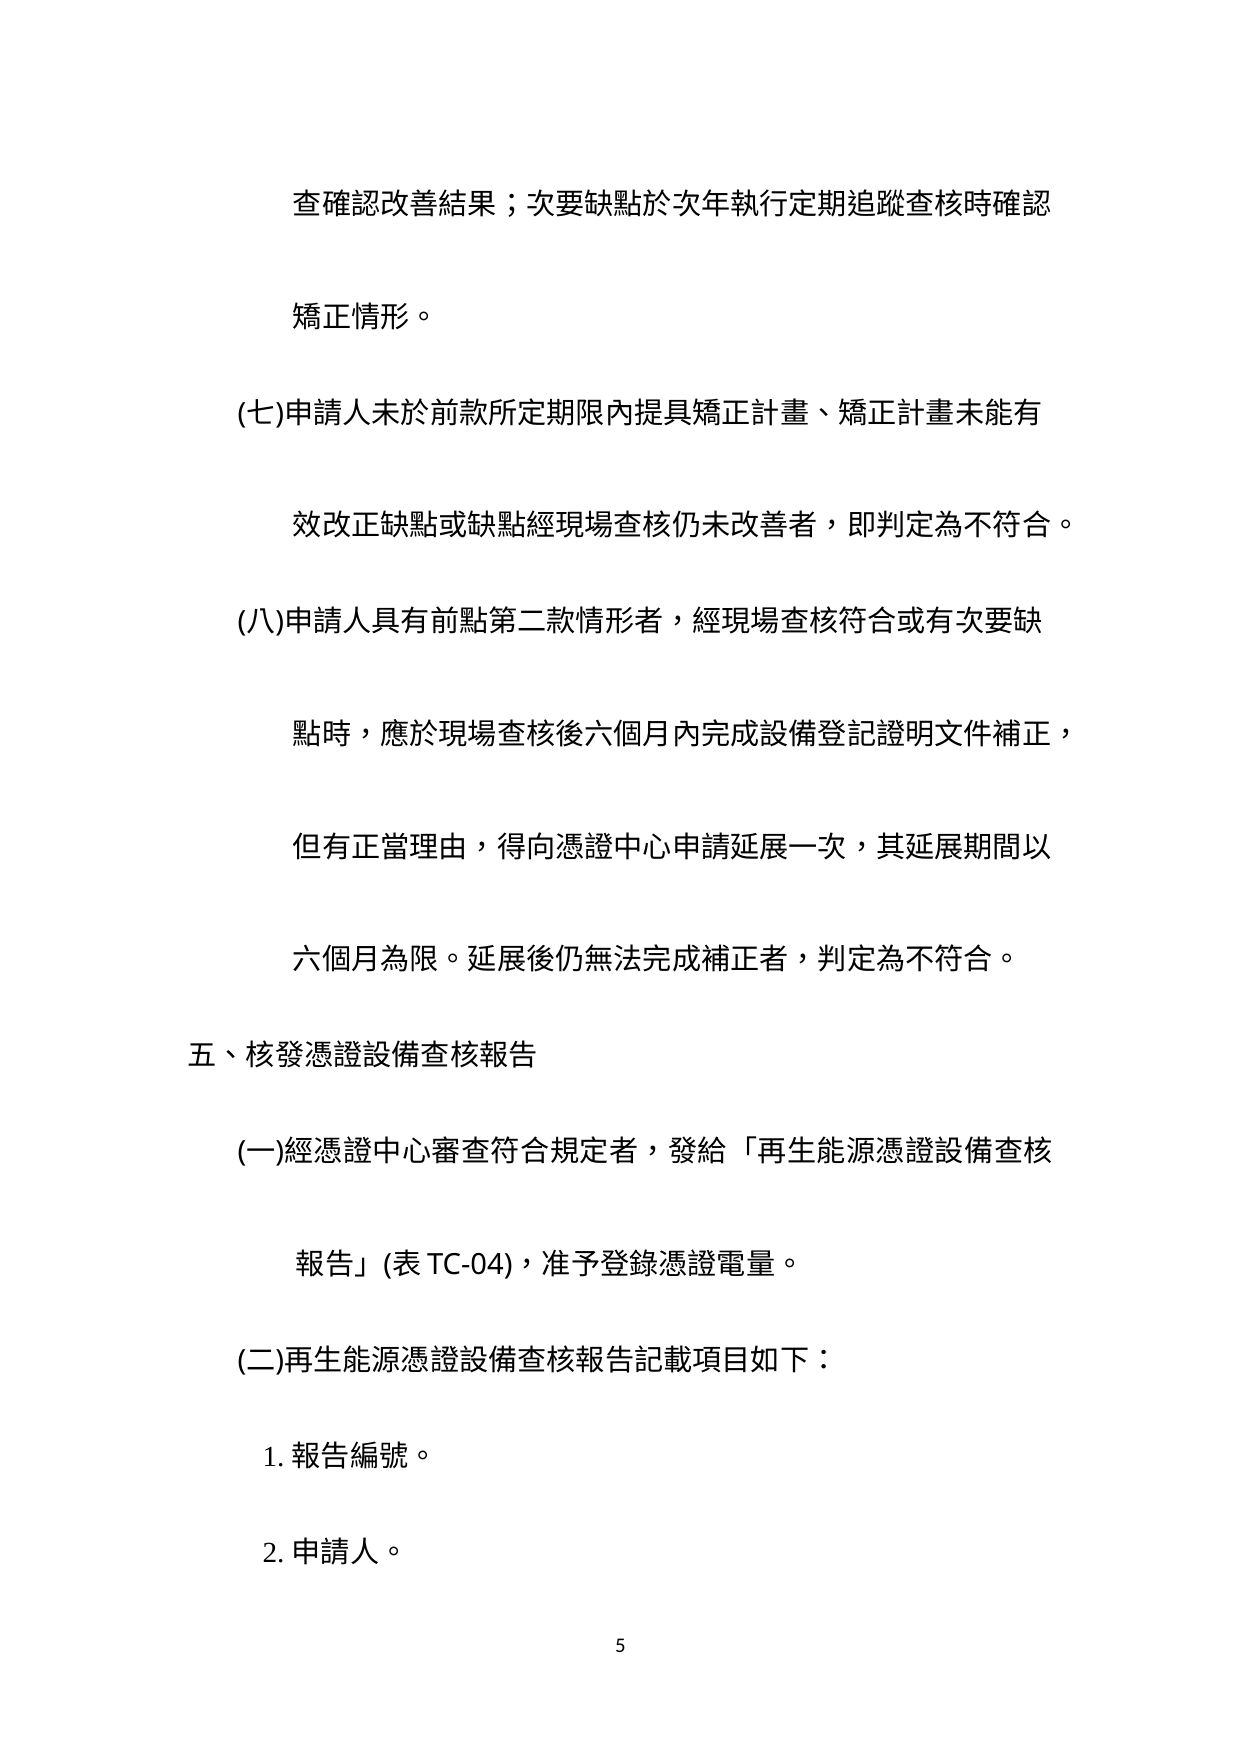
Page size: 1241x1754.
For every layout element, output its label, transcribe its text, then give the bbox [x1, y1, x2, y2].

list 申請人。 [262, 1512, 1053, 1587]
list 核發憑證設備查核報告 [187, 1015, 1053, 1090]
list 經憑證中心審查符合規定者，發給「再生能源憑證設備查核報告」(表TC-04)，准予登錄憑證電量。 [237, 1112, 1053, 1299]
list 報告編號。 [262, 1416, 1053, 1491]
list 再生能源憑證設備查核報告記載項目如下： [237, 1320, 1053, 1395]
list 查確認改善結果；次要缺點於次年執行定期追蹤查核時確認矯正情形。 [237, 164, 1053, 352]
list 申請人未於前款所定期限內提具矯正計畫、矯正計畫未能有效改正缺點或缺點經現場查核仍未改善者，即判定為不符合。 [237, 373, 1053, 561]
list 申請人具有前點第二款情形者，經現場查核符合或有次要缺點時，應於現場查核後六個月內完成設備登記證明文件補正，但有正當理由，得向憑證中心申請延展一次，其延展期間以六個月為限。延展後仍無法完成補正者，判定為不符合。 [237, 582, 1053, 994]
